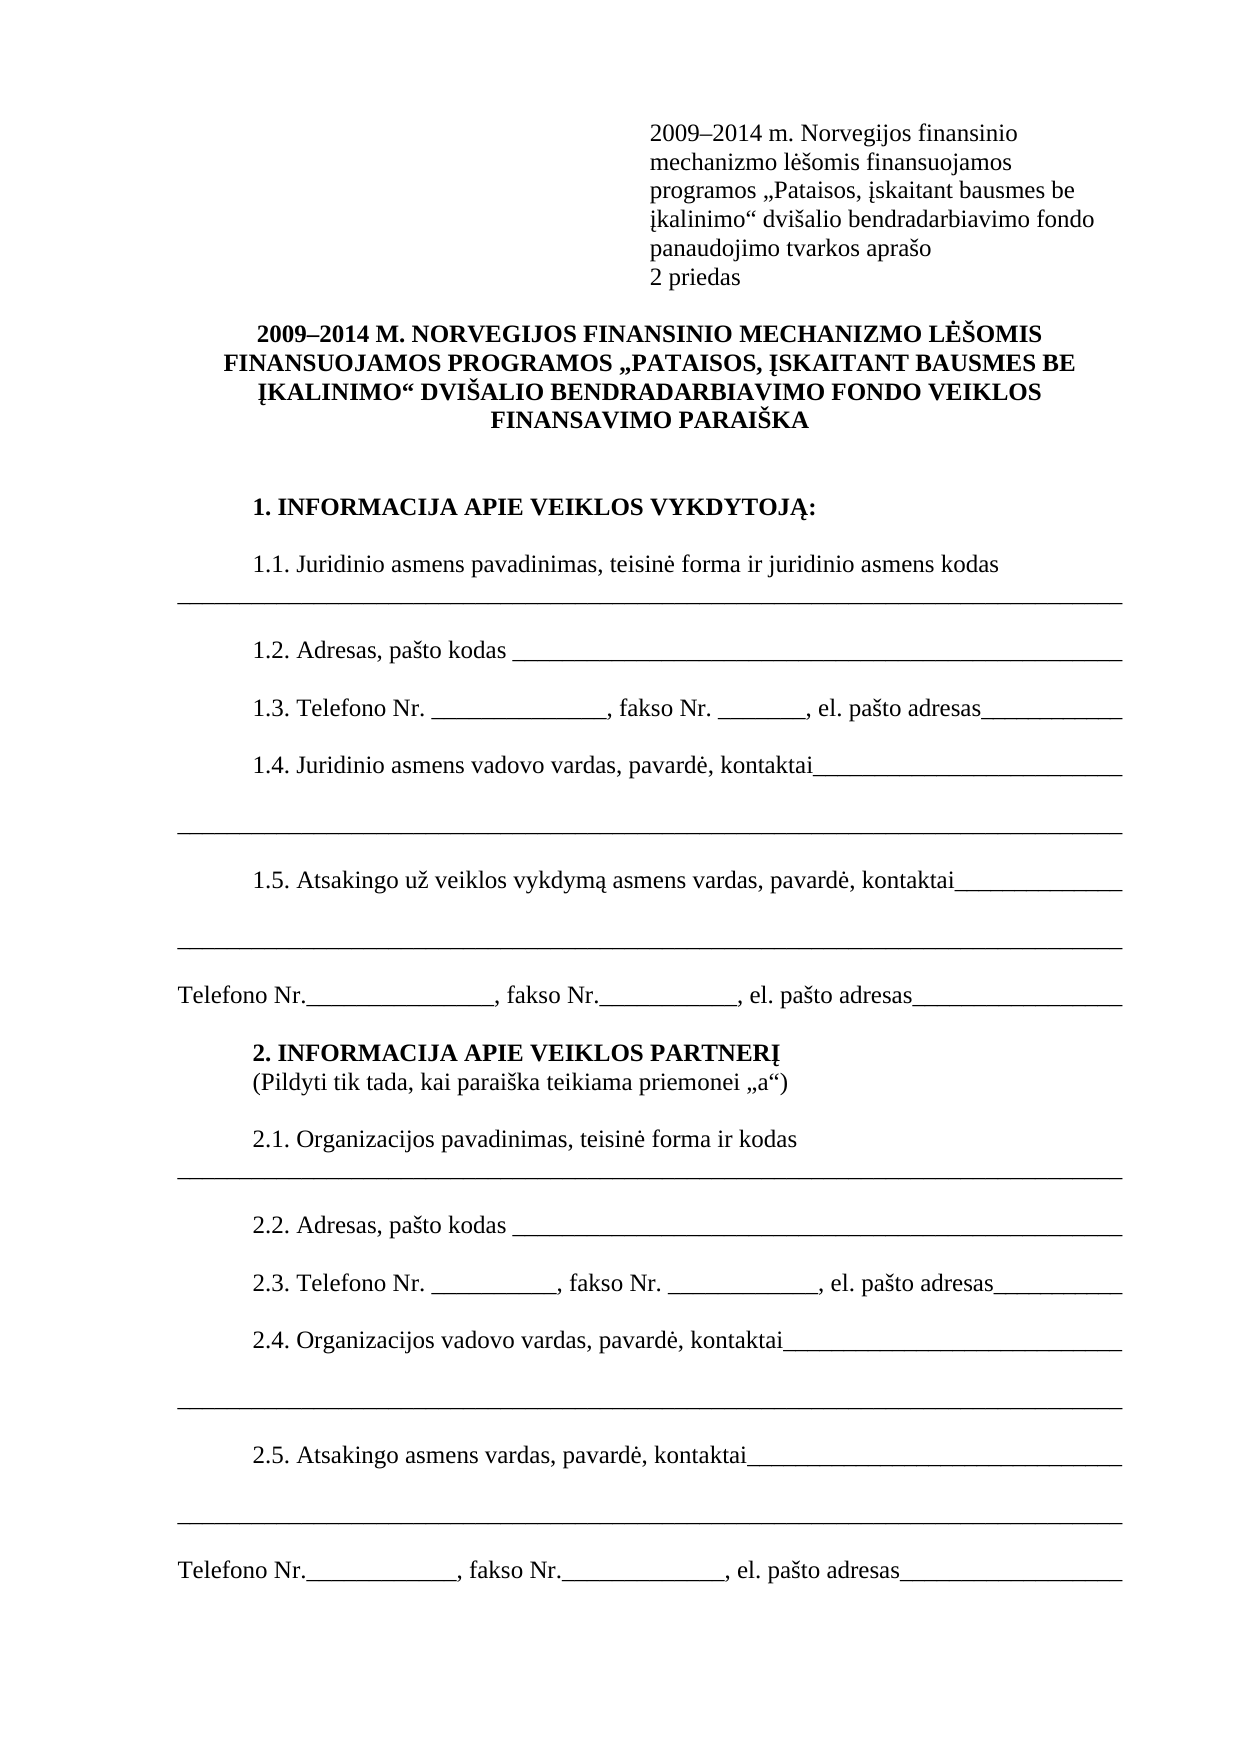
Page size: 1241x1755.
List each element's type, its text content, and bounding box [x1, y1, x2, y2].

text _ [177, 1383, 1122, 1408]
text 2009–2014 M. NORVEGIJOS FINANSINIO MECHANIZMO LĖŠOMIS FINANSUOJAMOS PROGRAMOS „PATAISOS, ĮSKAITANT BAUSMES BE ĮKALINIMO“ DVIŠALIO BENDRADARBIAVIMO FONDO VEIKLOS FINANSAVIMO PARAIŠKA [177, 319, 1122, 434]
text 1.3. Telefono Nr. ______________, fakso Nr. _______, el. pašto adresas [177, 693, 1122, 722]
text 2 priedas [649, 262, 1122, 291]
text 2. INFORMACIJA APIE VEIKLOS PARTNERĮ [177, 1038, 1122, 1067]
text 2.5. Atsakingo asmens vardas, pavardė, kontaktai [177, 1441, 1122, 1469]
text įkalinimo“ dvišalio bendradarbiavimo fondo [649, 204, 1122, 233]
text 2009–2014 m. Norvegijos finansinio [649, 118, 1122, 147]
text Telefono Nr.____________, fakso Nr._____________, el. pašto adresas [177, 1556, 1122, 1584]
text mechanizmo lėšomis finansuojamos [649, 147, 1122, 176]
text _ [177, 1153, 1122, 1178]
text 2.1. Organizacijos pavadinimas, teisinė forma ir kodas [177, 1124, 1122, 1153]
text 1.5. Atsakingo už veiklos vykdymą asmens vardas, pavardė, kontaktai [177, 866, 1122, 894]
text programos „Pataisos, įskaitant bausmes be [649, 176, 1122, 204]
text 1.1. Juridinio asmens pavadinimas, teisinė forma ir juridinio asmens kodas [177, 549, 1122, 578]
text 1.4. Juridinio asmens vadovo vardas, pavardė, kontaktai [177, 751, 1122, 779]
text _ [177, 923, 1122, 948]
text 1. INFORMACIJA APIE VEIKLOS VYKDYTOJĄ: [177, 492, 1122, 521]
text _ [177, 808, 1122, 833]
text panaudojimo tvarkos aprašo [649, 233, 1122, 262]
text 1.2. Adresas, pašto kodas [177, 636, 1122, 664]
text 2.2. Adresas, pašto kodas [177, 1211, 1122, 1239]
text 2.3. Telefono Nr. __________, fakso Nr. ____________, el. pašto adresas [177, 1268, 1122, 1297]
text _ [177, 1498, 1122, 1523]
text Telefono Nr._______________, fakso Nr.___________, el. pašto adresas [177, 981, 1122, 1009]
text (Pildyti tik tada, kai paraiška teikiama priemonei „a“) [177, 1067, 1122, 1096]
text _ [177, 578, 1122, 603]
text 2.4. Organizacijos vadovo vardas, pavardė, kontaktai [177, 1326, 1122, 1354]
